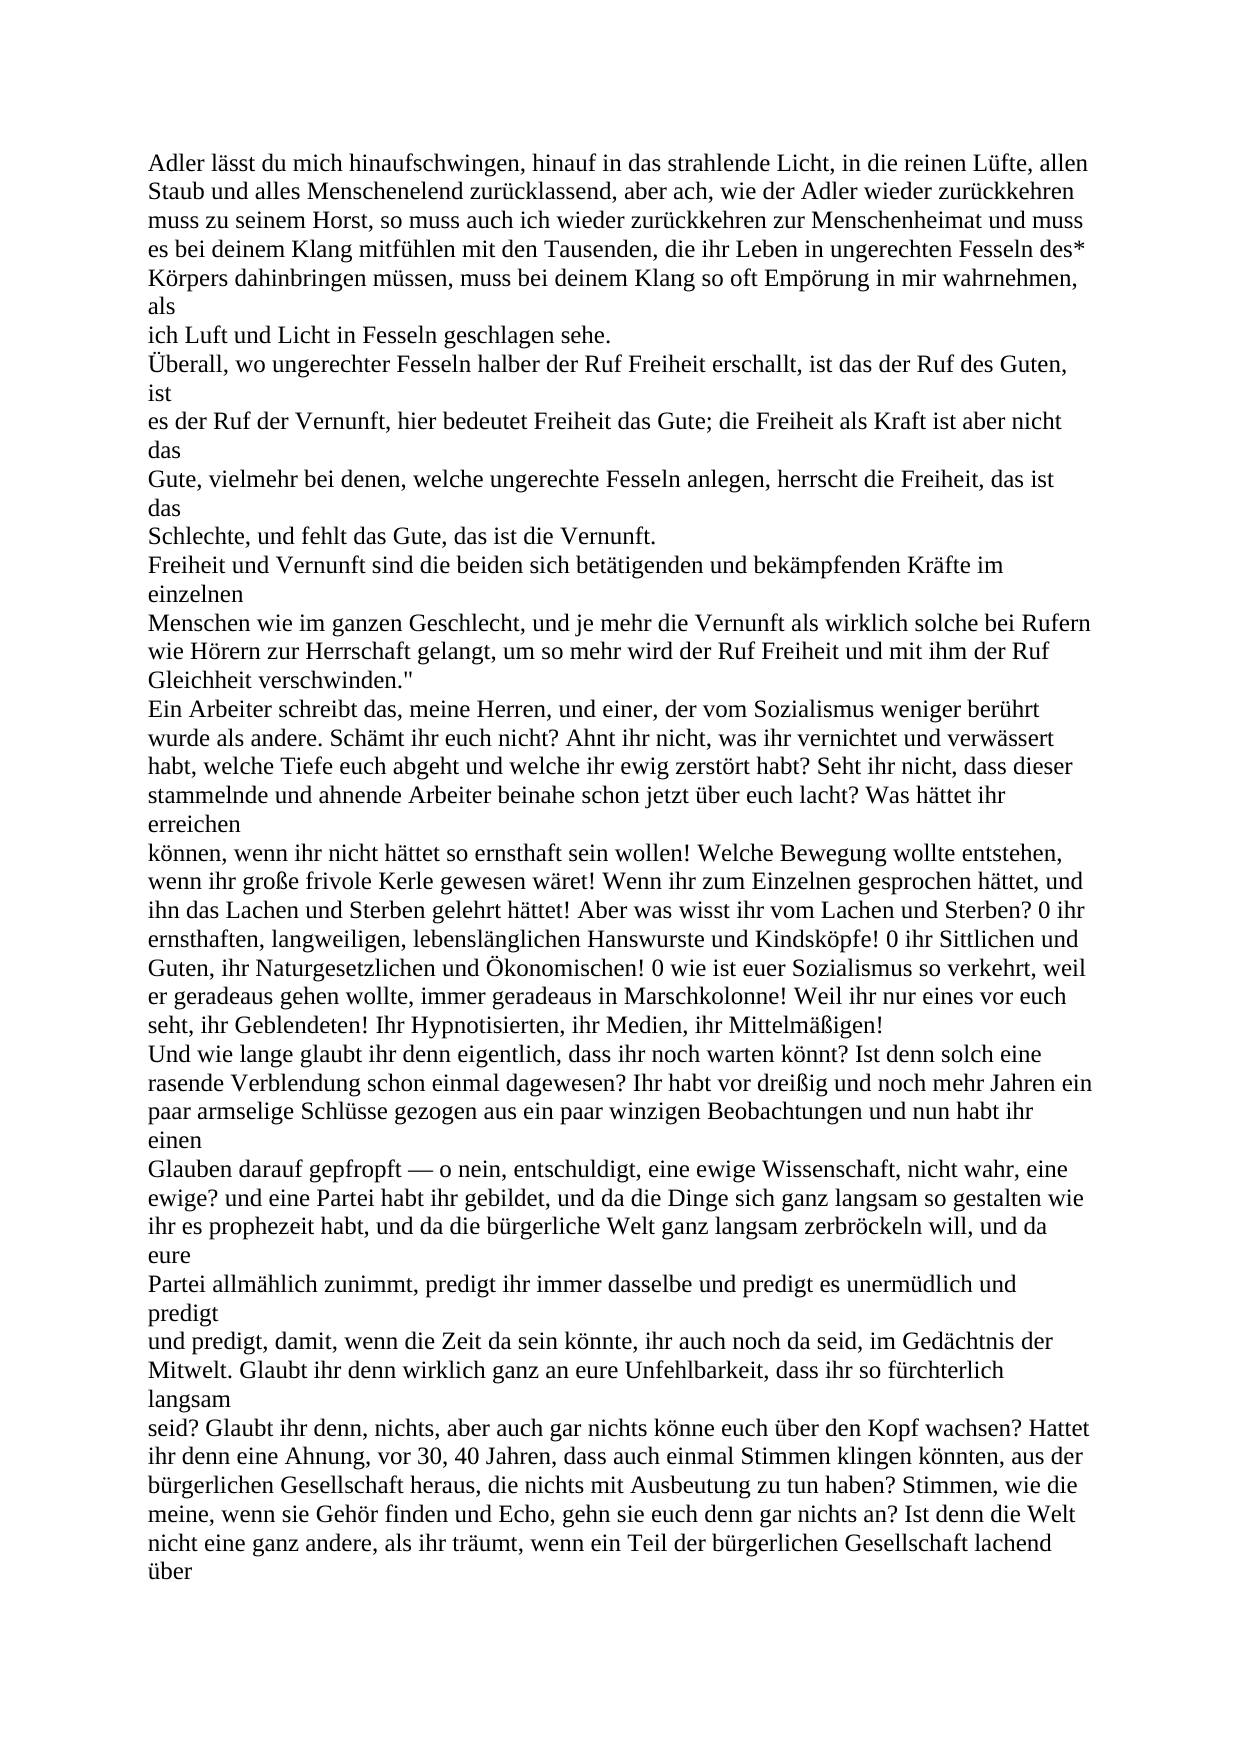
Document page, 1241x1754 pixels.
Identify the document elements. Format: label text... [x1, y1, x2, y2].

text Menschen wie im ganzen Geschlecht, und je mehr die Vernunft als wirklich solche bei Rufern [148, 608, 1093, 636]
text meine, wenn sie Gehör finden und Echo, gehn sie euch denn gar nichts an? Ist denn die Welt [148, 1499, 1093, 1528]
text bürgerlichen Gesellschaft heraus, die nichts mit Ausbeutung zu tun haben? Stimmen, wie die [148, 1470, 1093, 1499]
text Mitwelt. Glaubt ihr denn wirklich ganz an eure Unfehlbarkeit, dass ihr so fürchterlich langsam [148, 1355, 1093, 1413]
text Und wie lange glaubt ihr denn eigentlich, dass ihr noch warten könnt? Ist denn solch eine [148, 1039, 1093, 1068]
text Staub und alles Menschenelend zurücklassend, aber ach, wie der Adler wieder zurückkehren [148, 176, 1093, 205]
text ich Luft und Licht in Fesseln geschlagen sehe. [148, 320, 1093, 349]
text Schlechte, und fehlt das Gute, das ist die Vernunft. [148, 521, 1093, 550]
text Guten, ihr Naturgesetzlichen und Ökonomischen! 0 wie ist euer Sozialismus so verkehrt, weil [148, 953, 1093, 981]
text Überall, wo ungerechter Fesseln halber der Ruf Freiheit erschallt, ist das der Ruf des Guten, ist [148, 349, 1093, 406]
text wenn ihr große frivole Kerle gewesen wäret! Wenn ihr zum Einzelnen gesprochen hättet, und [148, 866, 1093, 895]
text wie Hörern zur Herrschaft gelangt, um so mehr wird der Ruf Freiheit und mit ihm der Ruf [148, 636, 1093, 665]
text Freiheit und Vernunft sind die beiden sich betätigenden und bekämpfenden Kräfte im einzelnen [148, 550, 1093, 608]
text paar armselige Schlüsse gezogen aus ein paar winzigen Beobachtungen und nun habt ihr einen [148, 1096, 1093, 1154]
text Glauben darauf gepfropft — o nein, entschuldigt, eine ewige Wissenschaft, nicht wahr, eine [148, 1154, 1093, 1183]
text Gleichheit verschwinden." [148, 665, 1093, 694]
text habt, welche Tiefe euch abgeht und welche ihr ewig zerstört habt? Seht ihr nicht, dass dieser [148, 751, 1093, 780]
text können, wenn ihr nicht hättet so ernsthaft sein wollen! Welche Bewegung wollte entstehen, [148, 838, 1093, 866]
text Körpers dahinbringen müssen, muss bei deinem Klang so oft Empörung in mir wahrnehmen, als [148, 263, 1093, 320]
text seht, ihr Geblendeten! Ihr Hypnotisierten, ihr Medien, ihr Mittelmäßigen! [148, 1010, 1093, 1039]
text ihr denn eine Ahnung, vor 30, 40 Jahren, dass auch einmal Stimmen klingen könnten, aus der [148, 1441, 1093, 1470]
text rasende Verblendung schon einmal dagewesen? Ihr habt vor dreißig und noch mehr Jahren ein [148, 1068, 1093, 1096]
text wurde als andere. Schämt ihr euch nicht? Ahnt ihr nicht, was ihr vernichtet und verwässert [148, 723, 1093, 751]
text Gute, vielmehr bei denen, welche ungerechte Fesseln anlegen, herrscht die Freiheit, das ist das [148, 464, 1093, 521]
text und predigt, damit, wenn die Zeit da sein könnte, ihr auch noch da seid, im Gedächtnis der [148, 1326, 1093, 1355]
text es der Ruf der Vernunft, hier bedeutet Freiheit das Gute; die Freiheit als Kraft ist aber nicht das [148, 406, 1093, 464]
text stammelnde und ahnende Arbeiter beinahe schon jetzt über euch lacht? Was hättet ihr erreichen [148, 780, 1093, 838]
text nicht eine ganz andere, als ihr träumt, wenn ein Teil der bürgerlichen Gesellschaft lachend über [148, 1528, 1093, 1585]
text Adler lässt du mich hinaufschwingen, hinauf in das strahlende Licht, in die reinen Lüfte, allen [148, 148, 1093, 176]
text es bei deinem Klang mitfühlen mit den Tausenden, die ihr Leben in ungerechten Fesseln des* [148, 234, 1093, 263]
text ernsthaften, langweiligen, lebenslänglichen Hanswurste und Kindsköpfe! 0 ihr Sittlichen und [148, 924, 1093, 953]
text seid? Glaubt ihr denn, nichts, aber auch gar nichts könne euch über den Kopf wachsen? Hattet [148, 1413, 1093, 1441]
text ewige? und eine Partei habt ihr gebildet, und da die Dinge sich ganz langsam so gestalten wie [148, 1183, 1093, 1211]
text er geradeaus gehen wollte, immer geradeaus in Marschkolonne! Weil ihr nur eines vor euch [148, 981, 1093, 1010]
text muss zu seinem Horst, so muss auch ich wieder zurückkehren zur Menschenheimat und muss [148, 205, 1093, 234]
text ihr es prophezeit habt, und da die bürgerliche Welt ganz langsam zerbröckeln will, und da eure [148, 1211, 1093, 1269]
text Partei allmählich zunimmt, predigt ihr immer dasselbe und predigt es unermüdlich und predigt [148, 1269, 1093, 1326]
text ihn das Lachen und Sterben gelehrt hättet! Aber was wisst ihr vom Lachen und Sterben? 0 ihr [148, 895, 1093, 924]
text Ein Arbeiter schreibt das, meine Herren, und einer, der vom Sozialismus weniger berührt [148, 694, 1093, 723]
